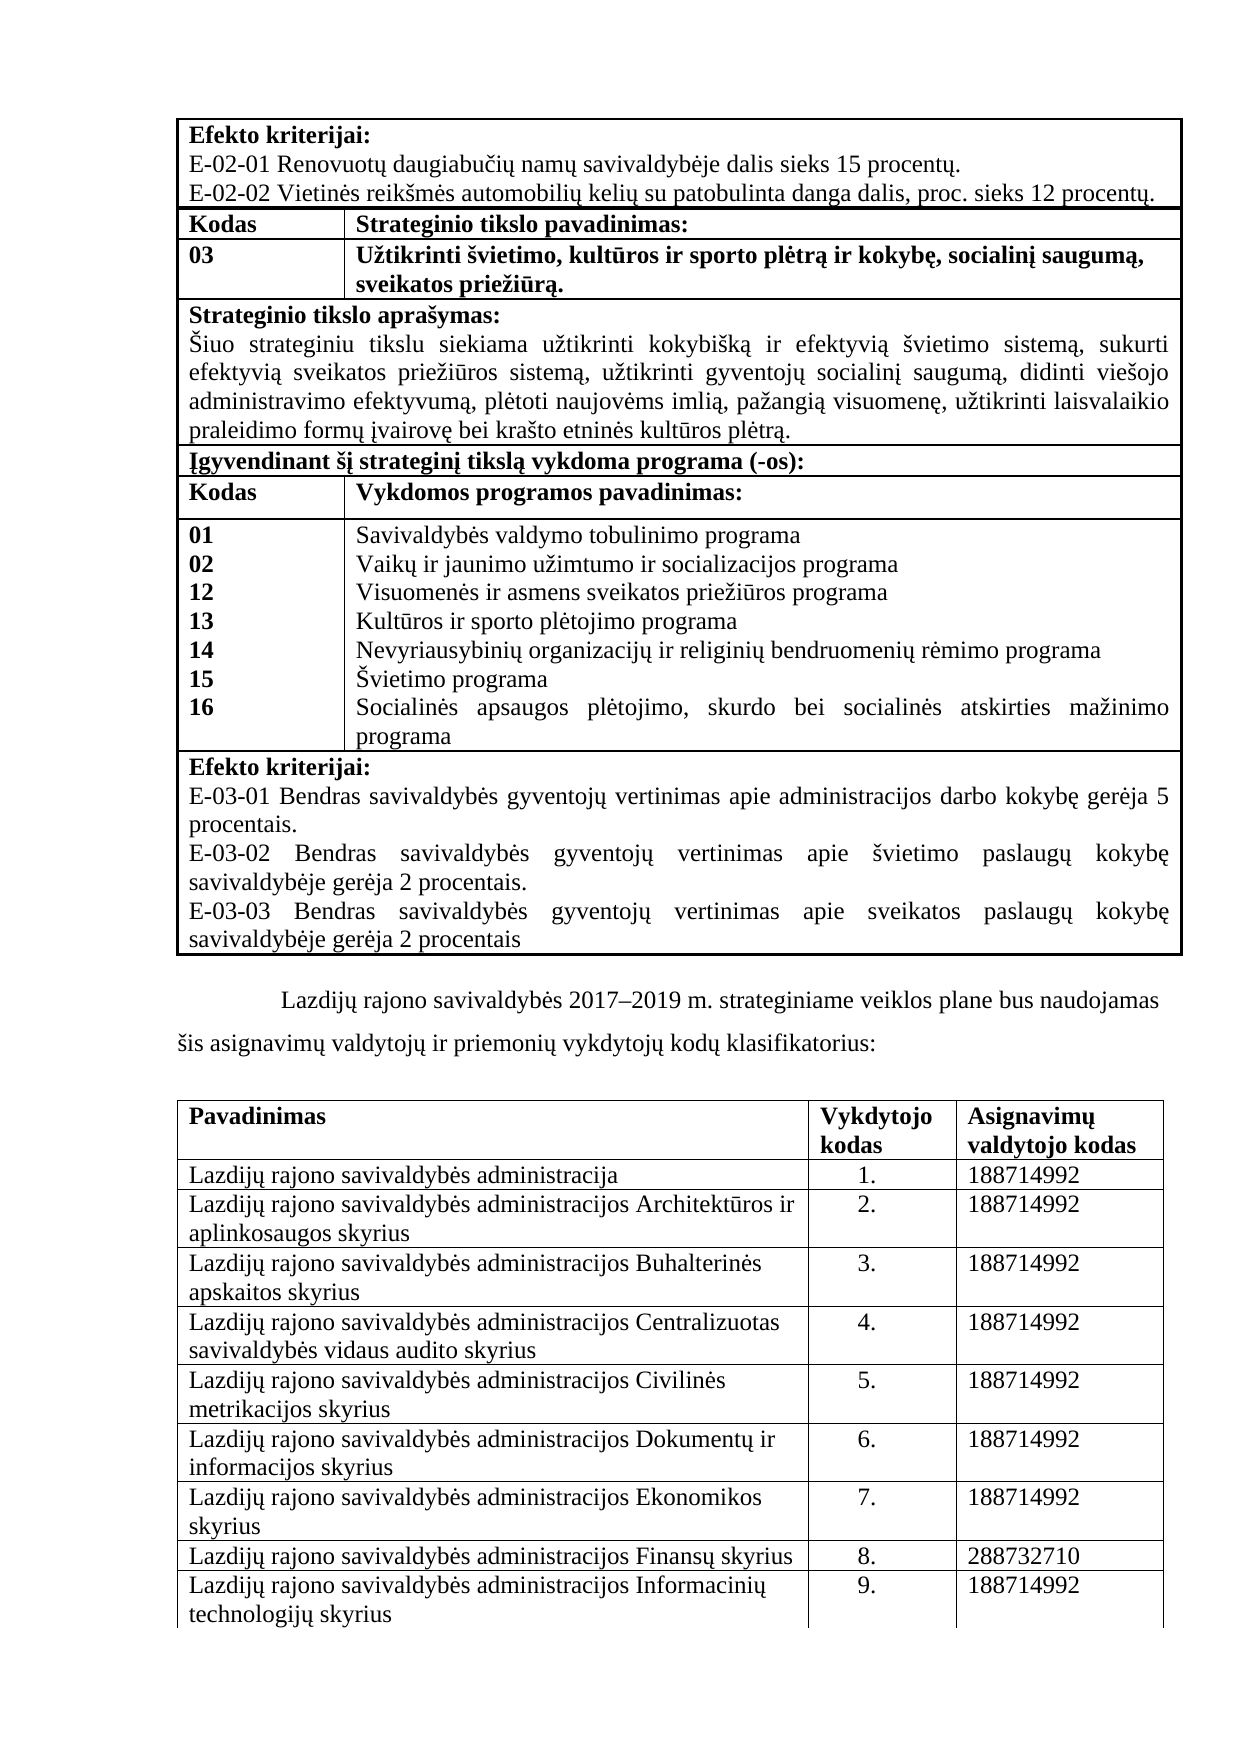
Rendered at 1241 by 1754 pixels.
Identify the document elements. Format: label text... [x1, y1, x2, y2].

table_cell Lazdijų rajono savivaldybės administracijos Civilinės metrikacijos skyrius [178, 1365, 808, 1423]
table_header Pavadinimas [178, 1101, 808, 1159]
table_cell Lazdijų rajono savivaldybės administracijos Centralizuotas savivaldybės vidaus audito skyrius [178, 1307, 808, 1364]
table_cell Efekto kriterijai: E-03-01 Bendras savivaldybės gyventojų vertinimas apie administracijos darbo kokybę gerėja 5 procentais. E-03-02 Bendras savivaldybės gyventojų vertinimas apie švietimo paslaugų kokybę savivaldybėje gerėja 2 procentais. E-03-03 Bendras savivaldybės gyventojų vertinimas apie sveikatos paslaugų kokybę savivaldybėje gerėja 2 procentais [179, 752, 1180, 953]
table_cell 2. [809, 1190, 956, 1247]
table_cell 5. [809, 1365, 956, 1423]
table_cell Vykdomos programos pavadinimas: [345, 477, 1180, 518]
table_cell 03 [179, 240, 344, 298]
table_cell 188714992 [957, 1424, 1163, 1481]
table_cell Efekto kriterijai: E-02-01 Renovuotų daugiabučių namų savivaldybėje dalis sieks 15 procentų. E-02-02 Vietinės reikšmės automobilių kelių su patobulinta danga dalis, proc. sieks 12 procentų. [179, 120, 1180, 206]
table_cell Įgyvendinant šį strateginį tikslą vykdoma programa (-os): [179, 446, 1180, 474]
table_cell Lazdijų rajono savivaldybės administracijos Buhalterinės apskaitos skyrius [178, 1248, 808, 1306]
table_cell 7. [809, 1482, 956, 1540]
table_cell Strateginio tikslo pavadinimas: [345, 210, 1180, 238]
table_cell 188714992 [957, 1482, 1163, 1540]
table_cell 288732710 [957, 1541, 1163, 1569]
table_cell 8. [809, 1541, 956, 1569]
table_cell Kodas [179, 210, 344, 238]
table_cell 3. [809, 1248, 956, 1306]
table_cell 188714992 [957, 1160, 1163, 1188]
table_cell 188714992 [957, 1365, 1163, 1423]
table_cell 188714992 [957, 1571, 1163, 1628]
table_cell Strateginio tikslo aprašymas: Šiuo strateginiu tikslu siekiama užtikrinti kokybišką ir efektyvią švietimo sistemą, sukurti efektyvią sveikatos priežiūros sistemą, užtikrinti gyventojų socialinį saugumą, didinti viešojo administravimo efektyvumą, plėtoti naujovėms imlią, pažangią visuomenę, užtikrinti laisvalaikio praleidimo formų įvairovę bei krašto etninės kultūros plėtrą. [179, 300, 1180, 444]
text Lazdijų rajono savivaldybės 2017–2019 m. strateginiame veiklos plane bus naudojamas šis asignavimų valdytojų ir priemonių vykdytojų kodų klasifikatorius: [177, 985, 1181, 1057]
table_cell Lazdijų rajono savivaldybės administracijos Architektūros ir aplinkosaugos skyrius [178, 1190, 808, 1247]
table_cell 188714992 [957, 1248, 1163, 1306]
table_cell Lazdijų rajono savivaldybės administracijos Dokumentų ir informacijos skyrius [178, 1424, 808, 1481]
table_cell Lazdijų rajono savivaldybės administracijos Ekonomikos skyrius [178, 1482, 808, 1540]
table_cell 1. [809, 1160, 956, 1188]
table_cell 9. [809, 1571, 956, 1628]
table_cell Lazdijų rajono savivaldybės administracijos Informacinių technologijų skyrius [178, 1571, 808, 1628]
table_cell Savivaldybės valdymo tobulinimo programa Vaikų ir jaunimo užimtumo ir socializacijos programa Visuomenės ir asmens sveikatos priežiūros programa Kultūros ir sporto plėtojimo programa Nevyriausybinių organizacijų ir religinių bendruomenių rėmimo programa Švietimo programa Socialinės apsaugos plėtojimo, skurdo bei socialinės atskirties mažinimo programa [345, 520, 1180, 750]
table_cell Lazdijų rajono savivaldybės administracijos Finansų skyrius [178, 1541, 808, 1569]
table_cell Kodas [179, 477, 344, 518]
table_cell 01 02 12 13 14 15 16 [179, 520, 344, 750]
table_cell 188714992 [957, 1190, 1163, 1247]
table_header Vykdytojo kodas [809, 1101, 956, 1159]
table_cell Užtikrinti švietimo, kultūros ir sporto plėtrą ir kokybę, socialinį saugumą, sveikatos priežiūrą. [345, 240, 1180, 298]
table_cell 4. [809, 1307, 956, 1364]
table_cell 6. [809, 1424, 956, 1481]
table_cell Lazdijų rajono savivaldybės administracija [178, 1160, 808, 1188]
table_header Asignavimų valdytojo kodas [957, 1101, 1163, 1159]
table_cell 188714992 [957, 1307, 1163, 1364]
